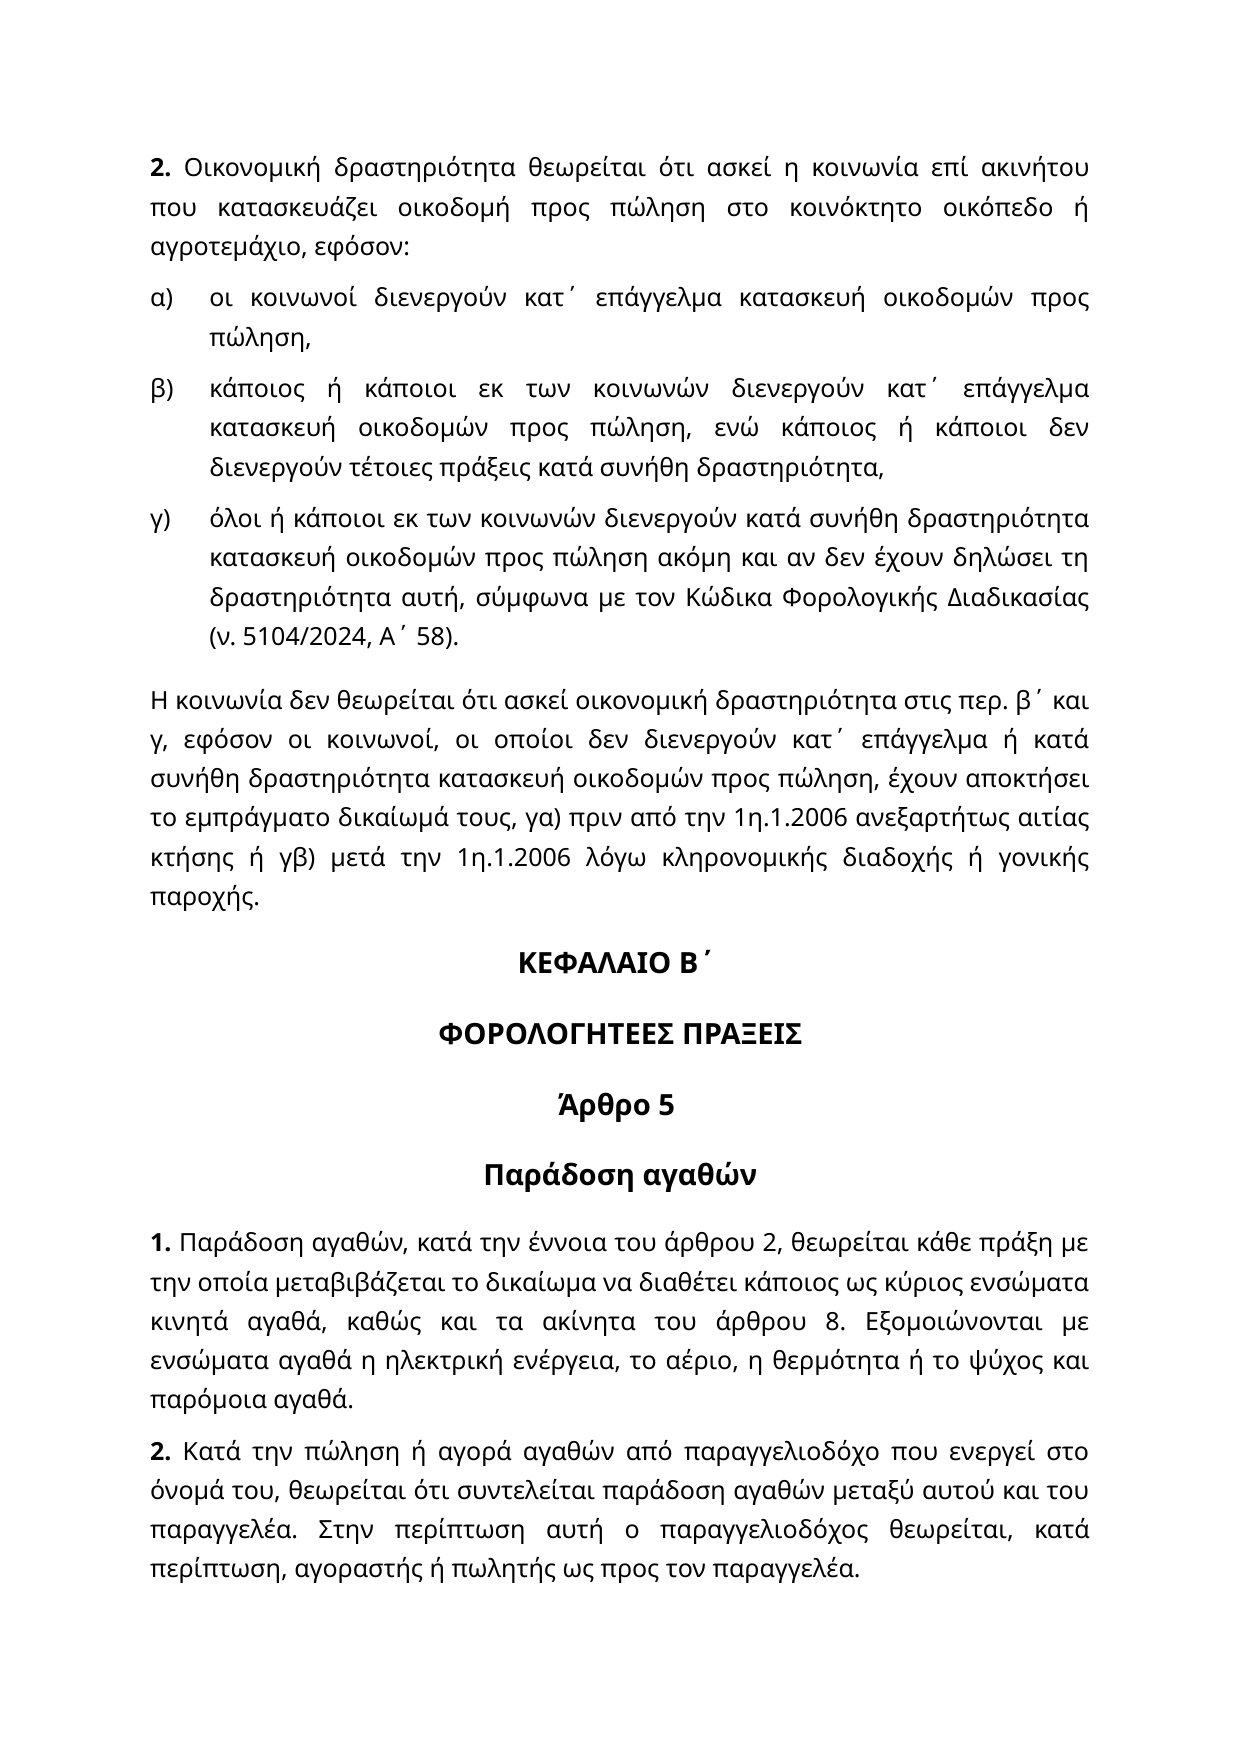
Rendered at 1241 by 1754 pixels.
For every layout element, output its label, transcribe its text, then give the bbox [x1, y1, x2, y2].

text 2. Κατά την πώληση ή αγορά αγαθών από παραγγελιοδόχο που ενεργεί στο όνομά του, θεωρείται ότι συντελείται παράδοση αγαθών μεταξύ αυτού και του παραγγελέα. Στην περίπτωση αυτή ο παραγγελιοδόχος θεωρείται, κατά περίπτωση, αγοραστής ή πωλητής ως προς τον παραγγελέα. [150, 1433, 1090, 1585]
subtitle ΚΕΦΑΛΑΙΟ Β΄ [150, 942, 1090, 982]
text 1. Παράδοση αγαθών, κατά την έννοια του άρθρου 2, θεωρείται κάθε πράξη με την οποία μεταβιβάζεται το δικαίωμα να διαθέτει κάποιος ως κύριος ενσώματα κινητά αγαθά, καθώς και τα ακίνητα του άρθρου 8. Εξομοιώνονται με ενσώματα αγαθά η ηλεκτρική ενέργεια, το αέριο, η θερμότητα ή το ψύχος και παρόμοια αγαθά. [150, 1225, 1090, 1416]
list α) οι κοινωνοί διενεργούν κατ΄ επάγγελμα κατασκευή οικοδομών προς πώληση, [150, 280, 1090, 353]
text 2. Οικονομική δραστηριότητα θεωρείται ότι ασκεί η κοινωνία επί ακινήτου που κατασκευάζει οικοδομή προς πώληση στο κοινόκτητο οικόπεδο ή αγροτεμάχιο, εφόσον: [150, 150, 1090, 262]
text Η κοινωνία δεν θεωρείται ότι ασκεί οικονομική δραστηριότητα στις περ. β΄ και γ, εφόσον οι κοινωνοί, οι οποίοι δεν διενεργούν κατ΄ επάγγελμα ή κατά συνήθη δραστηριότητα κατασκευή οικοδομών προς πώληση, έχουν αποκτήσει το εμπράγματο δικαίωμά τους, γα) πριν από την 1η.1.2006 ανεξαρτήτως αιτίας κτήσης ή γβ) μετά την 1η.1.2006 λόγω κληρονομικής διαδοχής ή γονικής παροχής. [150, 682, 1090, 912]
subtitle ΦΟΡΟΛΟΓΗΤΕΕΣ ΠΡΑΞΕΙΣ [150, 1013, 1090, 1053]
subtitle Άρθρο 5 [150, 1084, 1090, 1123]
list γ) όλοι ή κάποιοι εκ των κοινωνών διενεργούν κατά συνήθη δραστηριότητα κατασκευή οικοδομών προς πώληση ακόμη και αν δεν έχουν δηλώσει τη δραστηριότητα αυτή, σύμφωνα με τον Κώδικα Φορολογικής Διαδικασίας (ν. 5104/2024, Α΄ 58). [150, 501, 1090, 652]
list β) κάποιος ή κάποιοι εκ των κοινωνών διενεργούν κατ΄ επάγγελμα κατασκευή οικοδομών προς πώληση, ενώ κάποιος ή κάποιοι δεν διενεργούν τέτοιες πράξεις κατά συνήθη δραστηριότητα, [150, 371, 1090, 483]
subtitle Παράδοση αγαθών [150, 1154, 1090, 1194]
